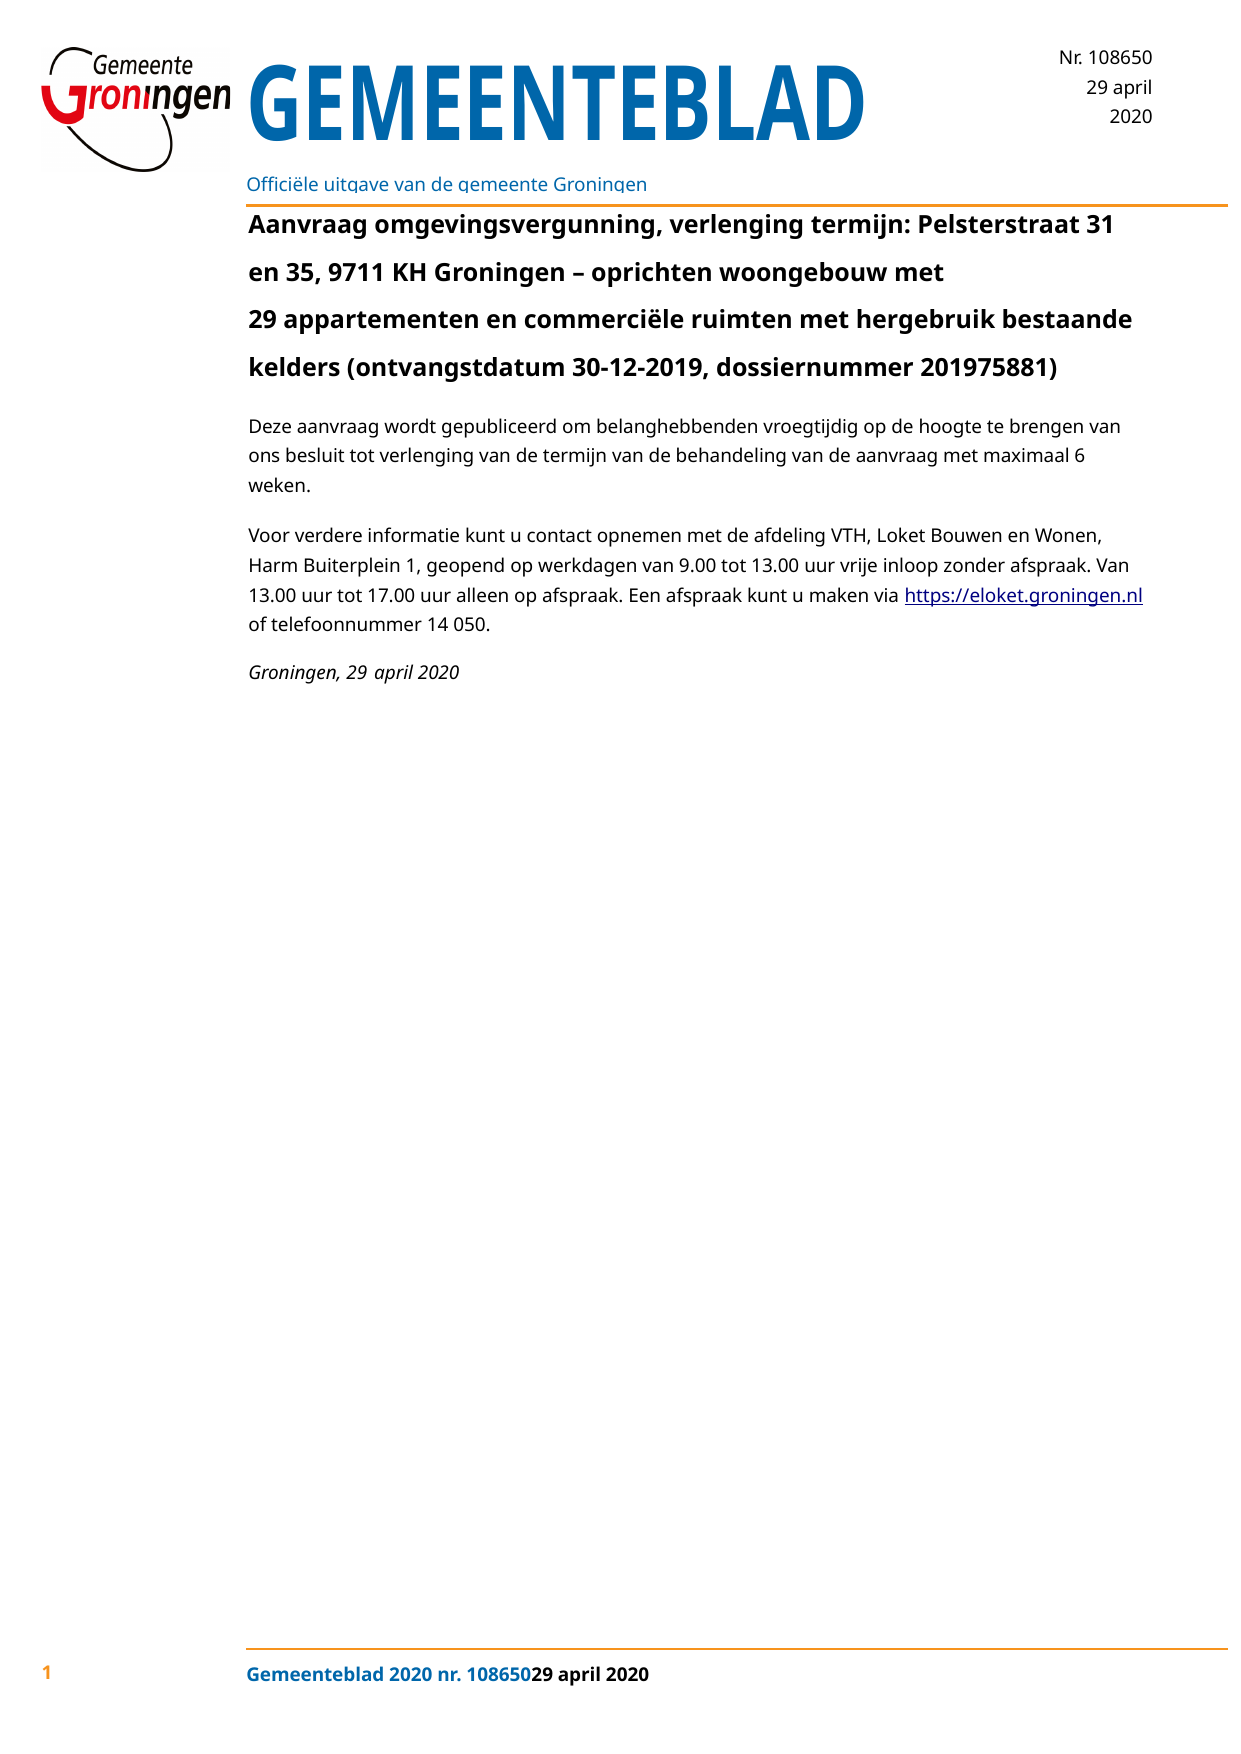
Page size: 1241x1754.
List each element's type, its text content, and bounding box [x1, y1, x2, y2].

text Voor verdere informatie kunt u contact opnemen met de afdeling VTH, Loket Bouwen en Wonen, Harm Buiterplein 1, geopend op werkdagen van 9.00 tot 13.00 uur vrije inloop zonder afspraak. Van 13.00 uur tot 17.00 uur alleen op afspraak. Een afspraak kunt u maken via https://eloket.groningen.nl of telefoonnummer 14 050. [248, 523, 1152, 637]
text Aanvraag omgevingsvergunning, verlenging termijn: Pelsterstraat 31 en 35, 9711 KH Groningen – oprichten woongebouw met 29 appartementen en commerciële ruimten met hergebruik bestaande kelders (ontvangstdatum 30-12-2019, dossiernummer 201975881) [248, 207, 1152, 384]
picture [41, 47, 231, 172]
text Deze aanvraag wordt gepubliceerd om belanghebbenden vroegtijdig op de hoogte te brengen van ons besluit tot verlenging van de termijn van de behandeling van de aanvraag met maximaal 6 weken. [248, 413, 1152, 498]
text Groningen, 29 april 2020 [248, 659, 1152, 685]
